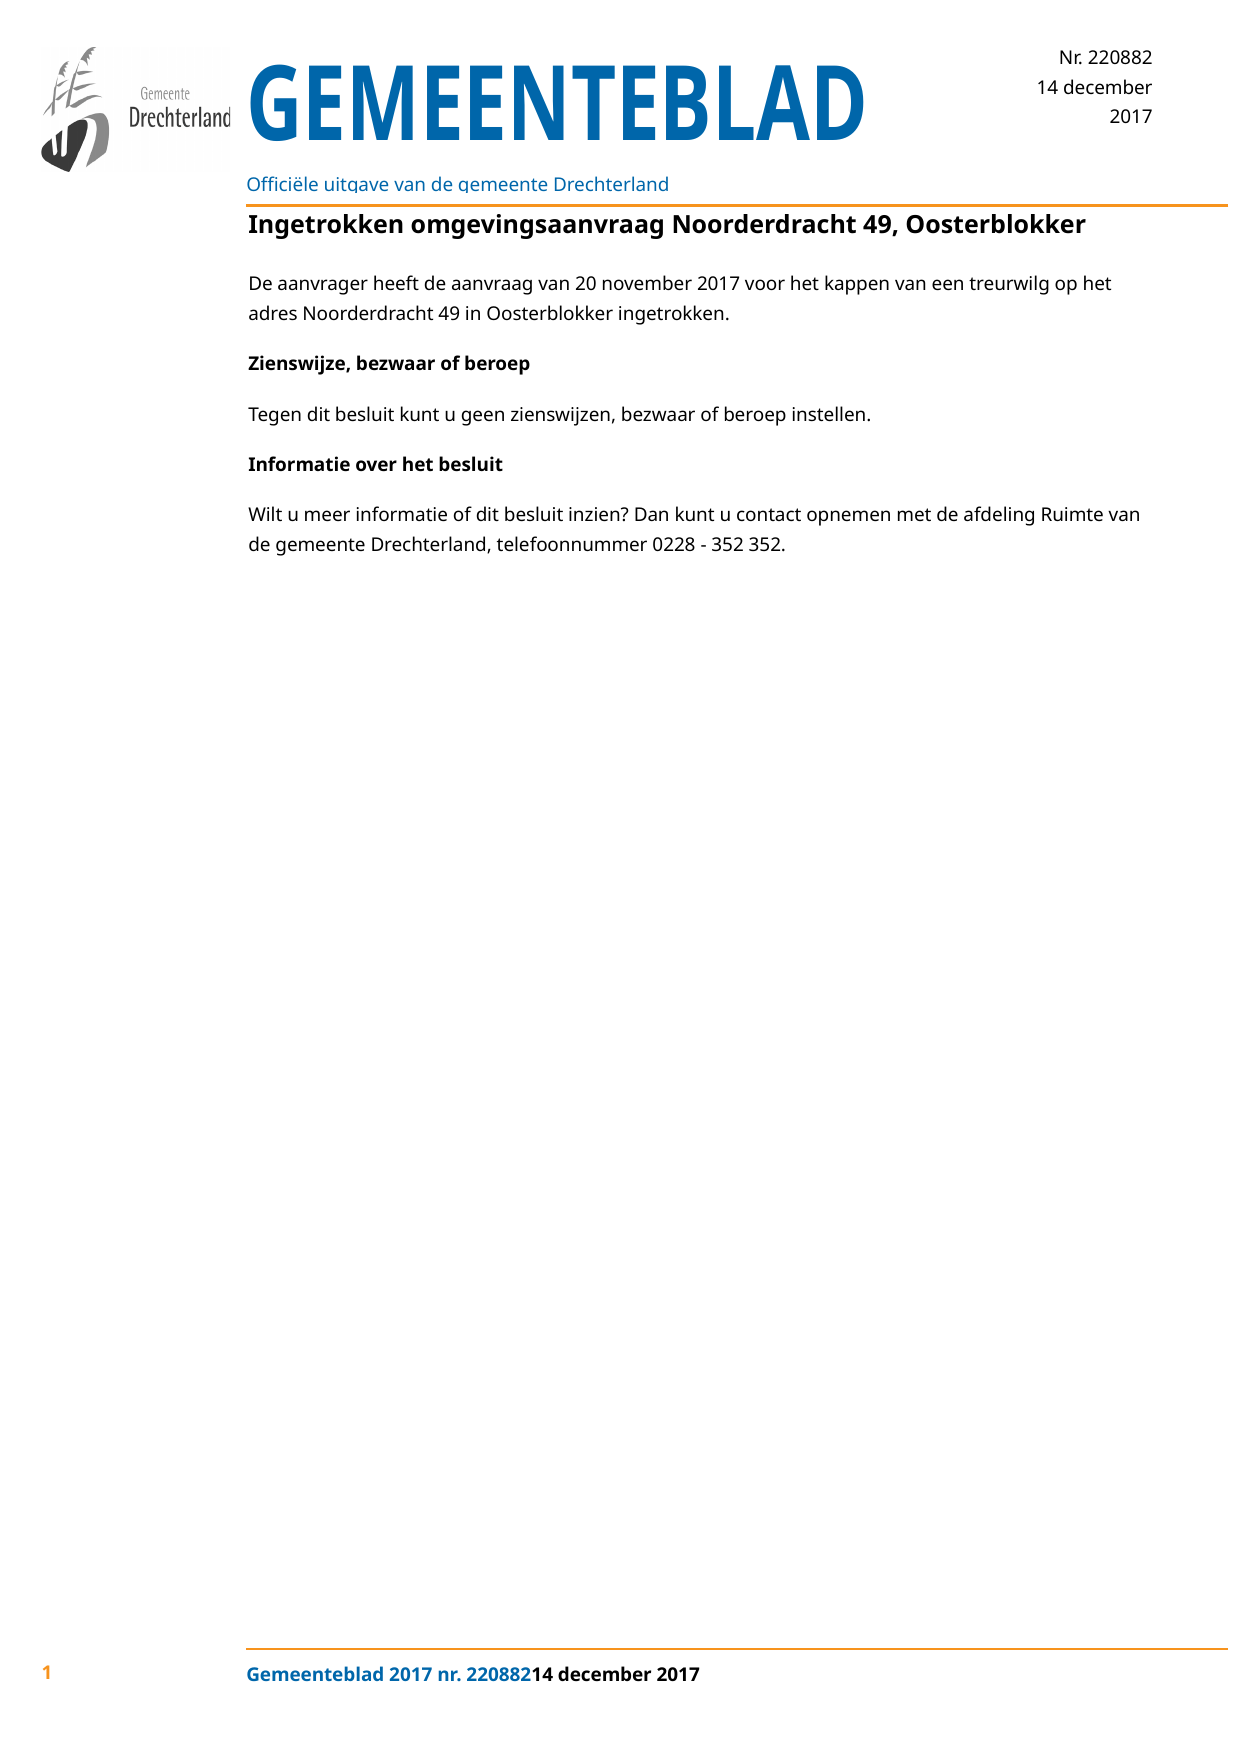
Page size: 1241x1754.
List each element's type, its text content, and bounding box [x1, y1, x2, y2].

text Informatie over het besluit [248, 451, 1152, 477]
text Zienswijze, bezwaar of beroep [248, 350, 1152, 376]
text Tegen dit besluit kunt u geen zienswijzen, bezwaar of beroep instellen. [248, 401, 1152, 426]
picture [41, 47, 231, 172]
text Ingetrokken omgevingsaanvraag Noorderdracht 49, Oosterblokker [248, 207, 1152, 241]
text Wilt u meer informatie of dit besluit inzien? Dan kunt u contact opnemen met de afdeling Ruimte van de gemeente Drechterland, telefoonnummer 0228 - 352 352. [248, 502, 1152, 557]
text De aanvrager heeft de aanvraag van 20 november 2017 voor het kappen van een treurwilg op het adres Noorderdracht 49 in Oosterblokker ingetrokken. [248, 270, 1152, 326]
